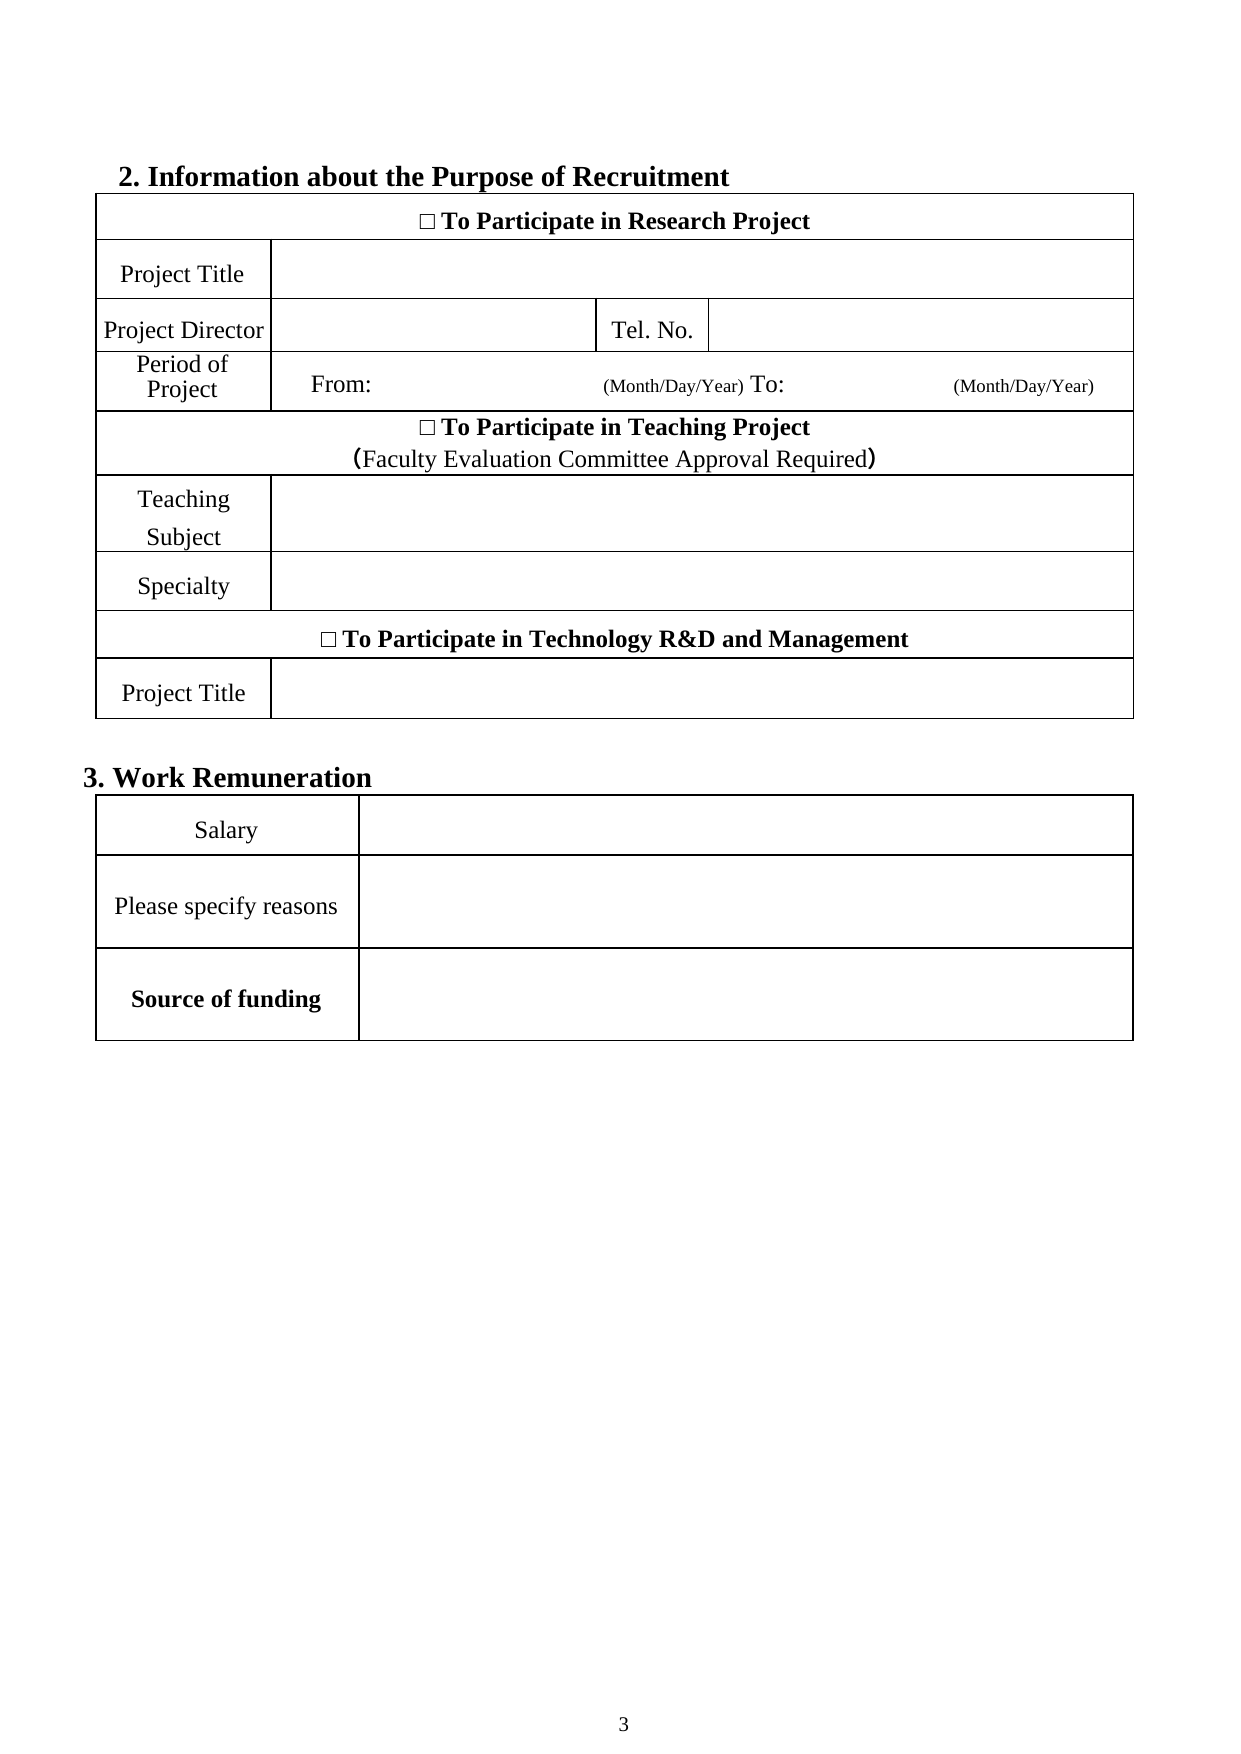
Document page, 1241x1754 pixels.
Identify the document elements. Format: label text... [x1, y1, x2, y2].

table_cell [272, 552, 1133, 609]
table_cell [272, 240, 1133, 297]
table_cell Project Director [97, 299, 270, 351]
text 2. Information about the Purpose of Recruitment [118, 155, 1122, 192]
table_cell Period of Project [97, 352, 270, 410]
table_cell From: (Month/Day/Year) To: (Month/Day/Year) [272, 352, 1133, 410]
table_cell [360, 856, 1132, 947]
table_cell □ To Participate in Technology R&D and Management [97, 611, 1133, 657]
table_cell [272, 299, 595, 351]
table_cell Specialty [97, 552, 270, 609]
table_cell □ To Participate in Teaching Project （Faculty Evaluation Committee Approval Required） [97, 412, 1133, 474]
table_cell Please specify reasons [97, 856, 358, 947]
table_cell Teaching Subject [97, 476, 270, 551]
table_cell Project Title [97, 240, 270, 297]
table_header □ To Participate in Research Project [97, 194, 1133, 238]
table_cell [272, 659, 1133, 718]
text 3. Work Remuneration [24, 757, 1122, 794]
table_cell Project Title [97, 659, 270, 718]
table_cell [272, 476, 1133, 551]
table_cell [360, 949, 1132, 1039]
table_header [360, 796, 1132, 854]
table_cell Tel. No. [597, 299, 708, 351]
table_cell [709, 299, 1133, 351]
table_cell Source of funding [97, 949, 358, 1039]
table_header Salary [97, 796, 358, 854]
